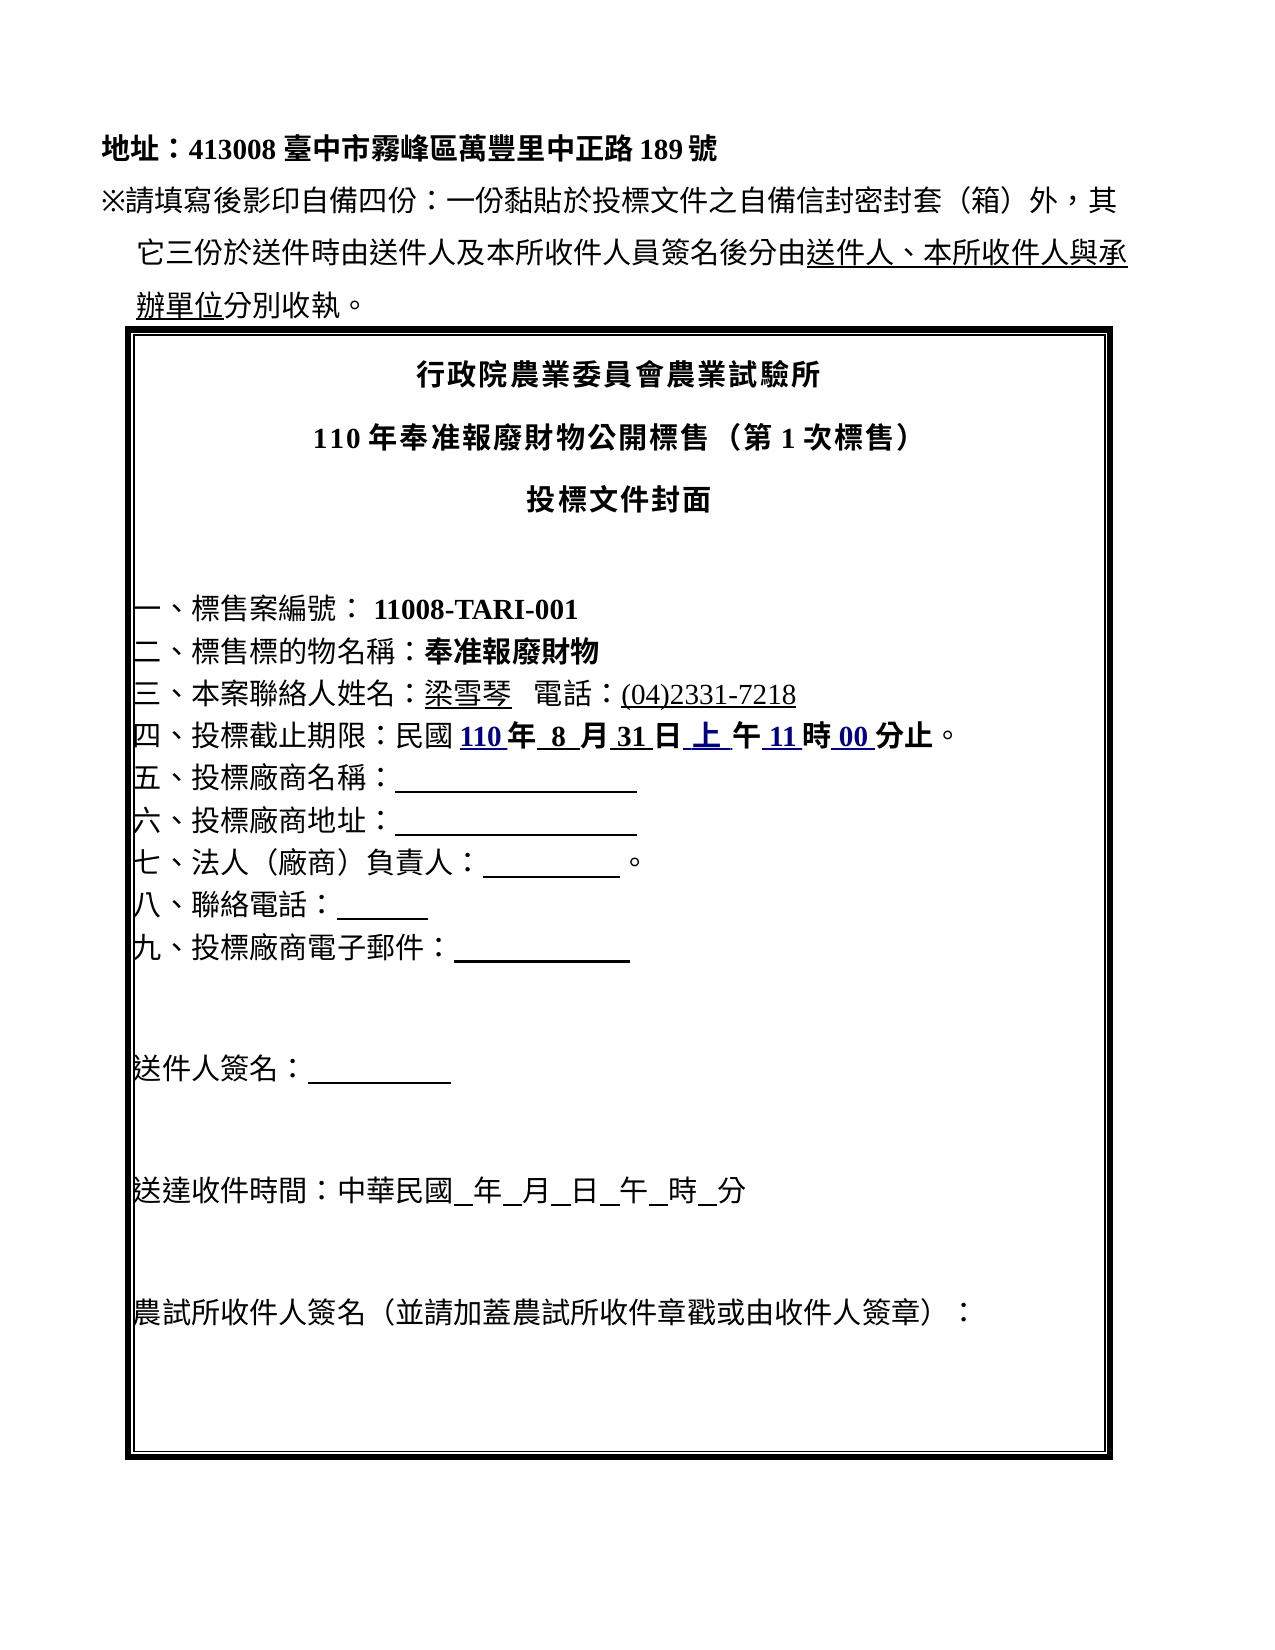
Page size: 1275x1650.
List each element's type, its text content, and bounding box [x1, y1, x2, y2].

table_header 行政院農業委員會農業試驗所 110年奉准報廢財物公開標售（第1次標售） 投標文件封面 一、標售案編號： 11008-TARI-001 二、標售標的物名稱：奉准報廢財物 三、本案聯絡人姓名：梁雪琴 電話：(04)2331-7218 四、投標截止期限：民國110年 8 月 31 日 上 午 11時 00 分止。 五、投標廠商名稱： 六、投標廠商地址： 七、法人（廠商）負責人： 。 八、聯絡電話： 九、投標廠商電子郵件： 送件人簽名： 送達收件時間：中華民國 年 月 日 午 時 分 農試所收件人簽名（並請加蓋農試所收件章戳或由收件人簽章）： [135, 336, 1104, 1451]
text ※請填寫後影印自備四份：一份黏貼於投標文件之自備信封密封套（箱）外，其它三份於送件時由送件人及本所收件人員簽名後分由送件人、本所收件人與承辦單位分別收執。 [101, 170, 1139, 326]
text 地址：413008 臺中市霧峰區萬豐里中正路189號 [101, 118, 1139, 170]
